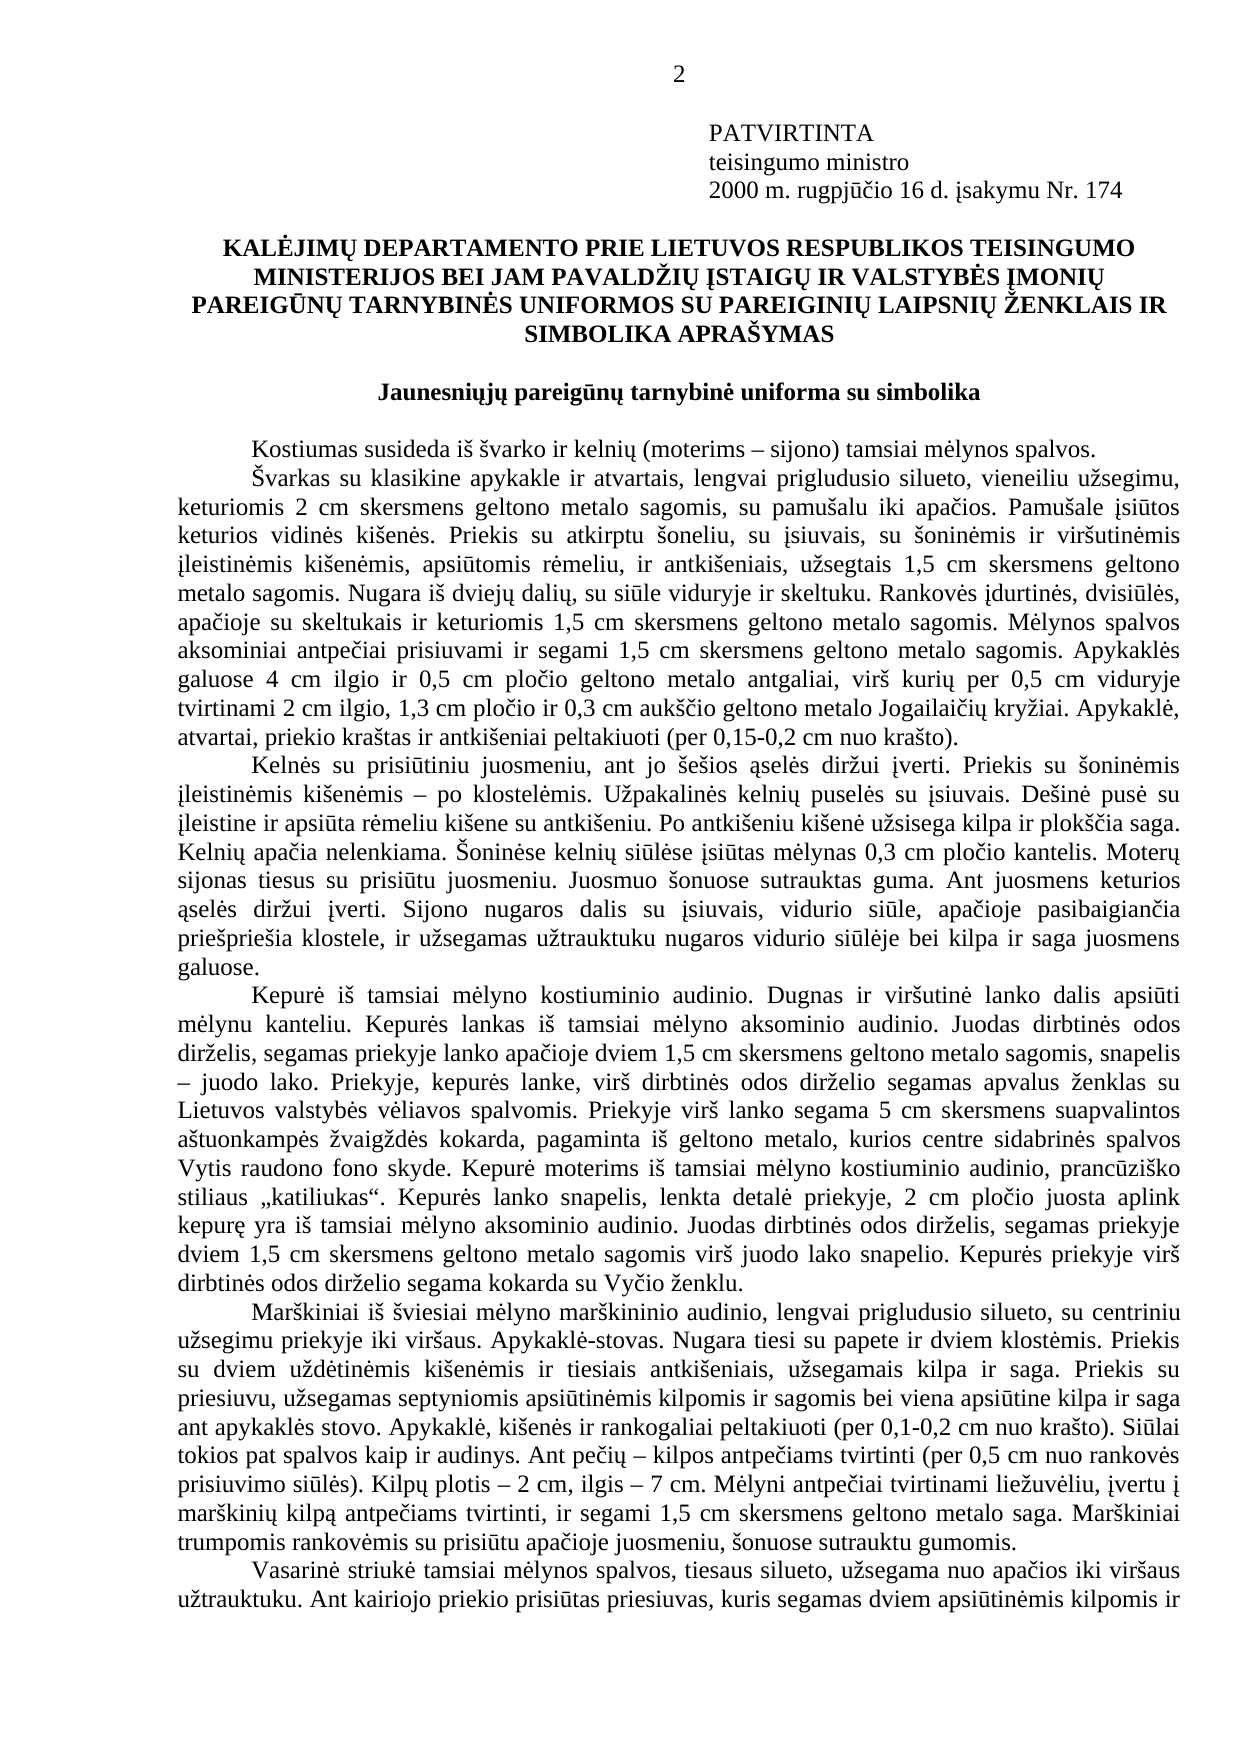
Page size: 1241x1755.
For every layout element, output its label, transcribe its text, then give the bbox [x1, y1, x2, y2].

text PATVIRTINTA [709, 118, 1181, 147]
text Vasarinė striukė tamsiai mėlynos spalvos, tiesaus silueto, užsegama nuo apačios iki viršaus užtrauktuku. Ant kairiojo priekio prisiūtas priesiuvas, kuris segamas dviem apsiūtinėmis kilpomis ir [177, 1556, 1181, 1613]
text Kepurė iš tamsiai mėlyno kostiuminio audinio. Dugnas ir viršutinė lanko dalis apsiūti mėlynu kanteliu. Kepurės lankas iš tamsiai mėlyno aksominio audinio. Juodas dirbtinės odos dirželis, segamas priekyje lanko apačioje dviem 1,5 cm skersmens geltono metalo sagomis, snapelis – juodo lako. Priekyje, kepurės lanke, virš dirbtinės odos dirželio segamas apvalus ženklas su Lietuvos valstybės vėliavos spalvomis. Priekyje virš lanko segama 5 cm skersmens suapvalintos aštuonkampės žvaigždės kokarda, pagaminta iš geltono metalo, kurios centre sidabrinės spalvos Vytis raudono fono skyde. Kepurė moterims iš tamsiai mėlyno kostiuminio audinio, prancūziško stiliaus „katiliukas“. Kepurės lanko snapelis, lenkta detalė priekyje, 2 cm pločio juosta aplink kepurę yra iš tamsiai mėlyno aksominio audinio. Juodas dirbtinės odos dirželis, segamas priekyje dviem 1,5 cm skersmens geltono metalo sagomis virš juodo lako snapelio. Kepurės priekyje virš dirbtinės odos dirželio segama kokarda su Vyčio ženklu. [177, 981, 1181, 1297]
text KALĖJIMŲ DEPARTAMENTO PRIE LIETUVOS RESPUBLIKOS TEISINGUMO MINISTERIJOS BEI JAM PAVALDŽIŲ ĮSTAIGŲ IR VALSTYBĖS ĮMONIŲ PAREIGŪNŲ TARNYBINĖS UNIFORMOS SU PAREIGINIŲ LAIPSNIŲ ŽENKLAIS IR SIMBOLIKA APRAŠYMAS [177, 233, 1181, 348]
text Marškiniai iš šviesiai mėlyno marškininio audinio, lengvai prigludusio silueto, su centriniu užsegimu priekyje iki viršaus. Apykaklė-stovas. Nugara tiesi su papete ir dviem klostėmis. Priekis su dviem uždėtinėmis kišenėmis ir tiesiais antkišeniais, užsegamais kilpa ir saga. Priekis su priesiuvu, užsegamas septyniomis apsiūtinėmis kilpomis ir sagomis bei viena apsiūtine kilpa ir saga ant apykaklės stovo. Apykaklė, kišenės ir rankogaliai peltakiuoti (per 0,1-0,2 cm nuo krašto). Siūlai tokios pat spalvos kaip ir audinys. Ant pečių – kilpos antpečiams tvirtinti (per 0,5 cm nuo rankovės prisiuvimo siūlės). Kilpų plotis – 2 cm, ilgis – 7 cm. Mėlyni antpečiai tvirtinami liežuvėliu, įvertu į marškinių kilpą antpečiams tvirtinti, ir segami 1,5 cm skersmens geltono metalo saga. Marškiniai trumpomis rankovėmis su prisiūtu apačioje juosmeniu, šonuose sutrauktu gumomis. [177, 1297, 1181, 1556]
text Jaunesniųjų pareigūnų tarnybinė uniforma su simbolika [177, 377, 1181, 406]
text Švarkas su klasikine apykakle ir atvartais, lengvai prigludusio silueto, vieneiliu užsegimu, keturiomis 2 cm skersmens geltono metalo sagomis, su pamušalu iki apačios. Pamušale įsiūtos keturios vidinės kišenės. Priekis su atkirptu šoneliu, su įsiuvais, su šoninėmis ir viršutinėmis įleistinėmis kišenėmis, apsiūtomis rėmeliu, ir antkišeniais, užsegtais 1,5 cm skersmens geltono metalo sagomis. Nugara iš dviejų dalių, su siūle viduryje ir skeltuku. Rankovės įdurtinės, dvisiūlės, apačioje su skeltukais ir keturiomis 1,5 cm skersmens geltono metalo sagomis. Mėlynos spalvos aksominiai antpečiai prisiuvami ir segami 1,5 cm skersmens geltono metalo sagomis. Apykaklės galuose 4 cm ilgio ir 0,5 cm pločio geltono metalo antgaliai, virš kurių per 0,5 cm viduryje tvirtinami 2 cm ilgio, 1,3 cm pločio ir 0,3 cm aukščio geltono metalo Jogailaičių kryžiai. Apykaklė, atvartai, priekio kraštas ir antkišeniai peltakiuoti (per 0,15-0,2 cm nuo krašto). [177, 463, 1181, 751]
text Kelnės su prisiūtiniu juosmeniu, ant jo šešios ąselės diržui įverti. Priekis su šoninėmis įleistinėmis kišenėmis – po klostelėmis. Užpakalinės kelnių puselės su įsiuvais. Dešinė pusė su įleistine ir apsiūta rėmeliu kišene su antkišeniu. Po antkišeniu kišenė užsisega kilpa ir plokščia saga. Kelnių apačia nelenkiama. Šoninėse kelnių siūlėse įsiūtas mėlynas 0,3 cm pločio kantelis. Moterų sijonas tiesus su prisiūtu juosmeniu. Juosmuo šonuose sutrauktas guma. Ant juosmens keturios ąselės diržui įverti. Sijono nugaros dalis su įsiuvais, vidurio siūle, apačioje pasibaigiančia priešpriešia klostele, ir užsegamas užtrauktuku nugaros vidurio siūlėje bei kilpa ir saga juosmens galuose. [177, 751, 1181, 981]
text 2000 m. rugpjūčio 16 d. įsakymu Nr. 174 [177, 176, 1181, 204]
text Kostiumas susideda iš švarko ir kelnių (moterims – sijono) tamsiai mėlynos spalvos. [177, 434, 1181, 463]
text teisingumo ministro [177, 147, 1181, 176]
